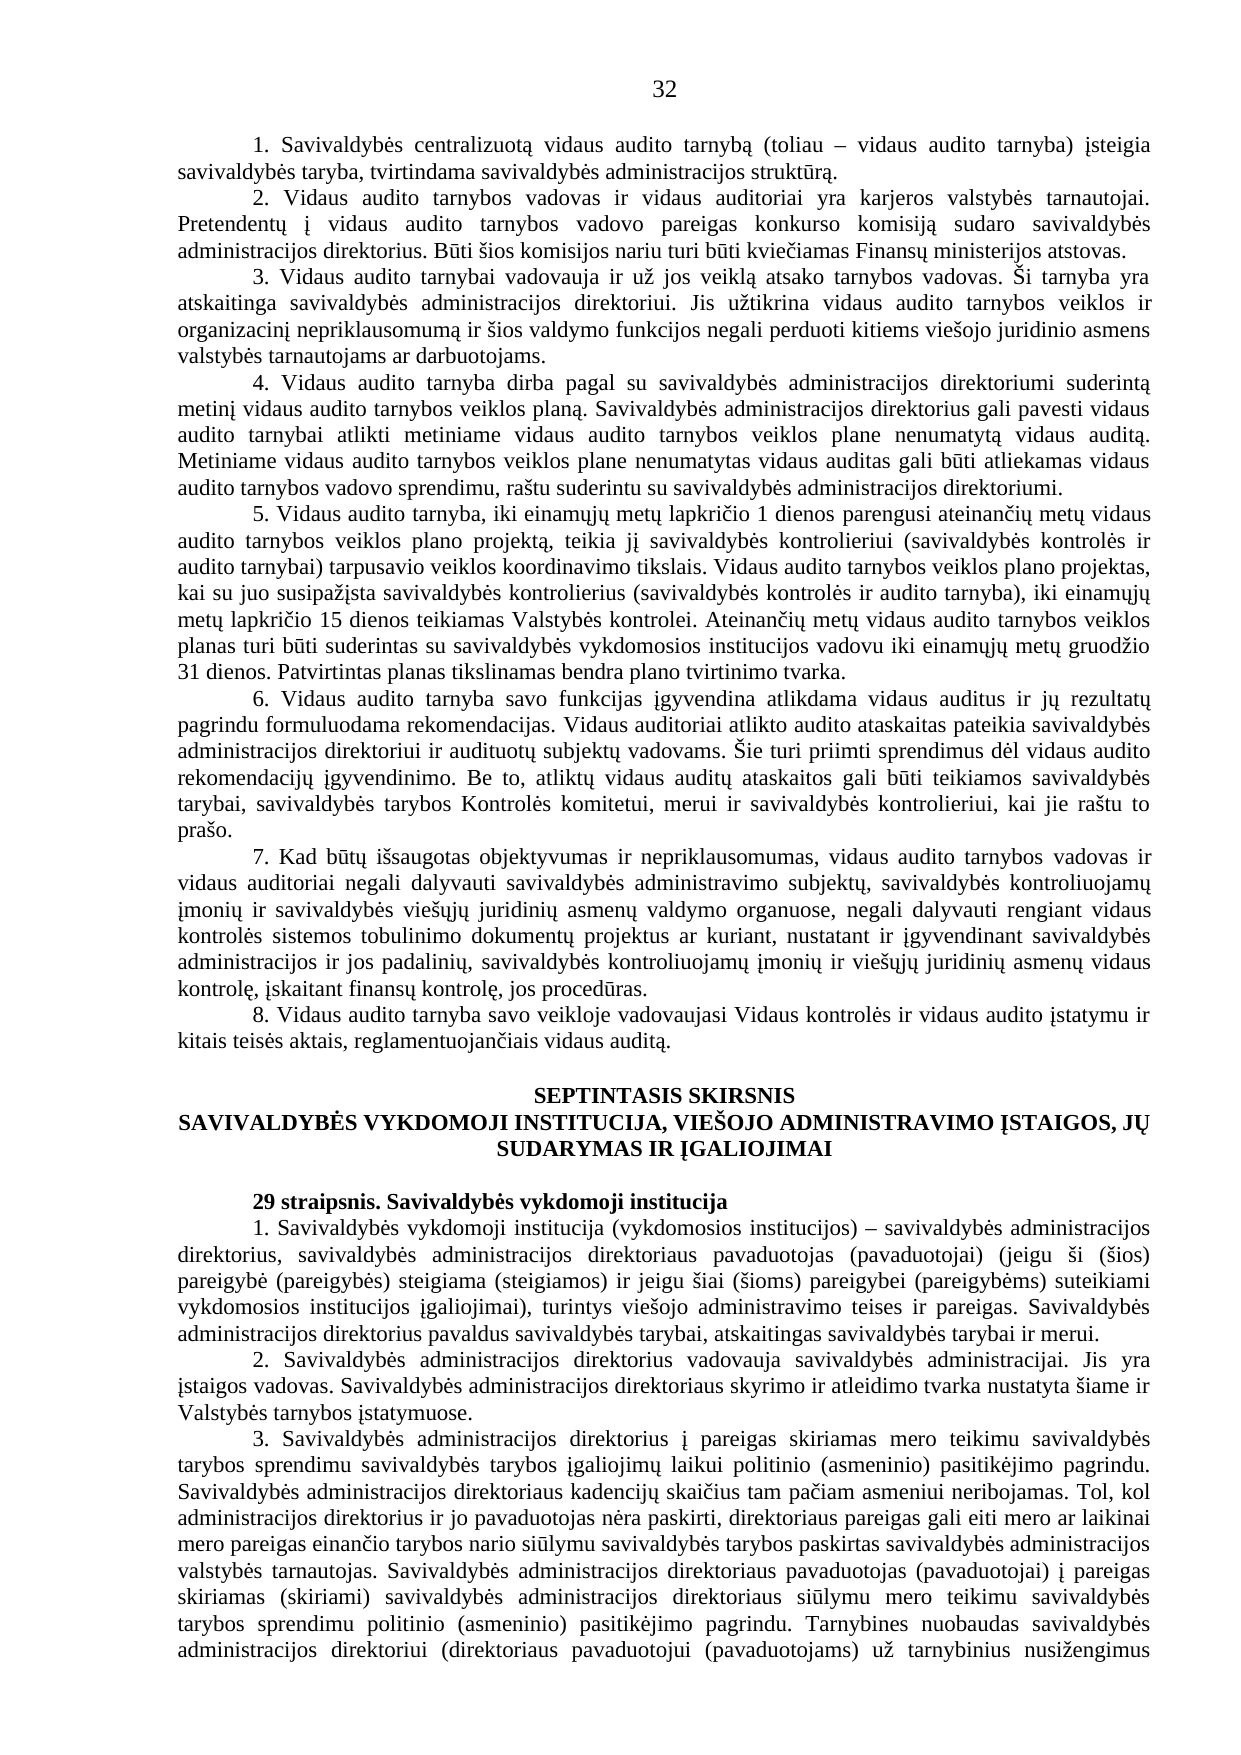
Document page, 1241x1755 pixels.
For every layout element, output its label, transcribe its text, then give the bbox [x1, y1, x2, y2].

text SEPTINTASIS SKIRSNIS [177, 1082, 1152, 1109]
text 3. Vidaus audito tarnybai vadovauja ir už jos veiklą atsako tarnybos vadovas. Ši tarnyba yra atskaitinga savivaldybės administracijos direktoriui. Jis užtikrina vidaus audito tarnybos veiklos ir organizacinį nepriklausomumą ir šios valdymo funkcijos negali perduoti kitiems viešojo juridinio asmens valstybės tarnautojams ar darbuotojams. [177, 263, 1152, 368]
text 4. Vidaus audito tarnyba dirba pagal su savivaldybės administracijos direktoriumi suderintą metinį vidaus audito tarnybos veiklos planą. Savivaldybės administracijos direktorius gali pavesti vidaus audito tarnybai atlikti metiniame vidaus audito tarnybos veiklos plane nenumatytą vidaus auditą. Metiniame vidaus audito tarnybos veiklos plane nenumatytas vidaus auditas gali būti atliekamas vidaus audito tarnybos vadovo sprendimu, raštu suderintu su savivaldybės administracijos direktoriumi. [177, 368, 1152, 500]
text 3. Savivaldybės administracijos direktorius į pareigas skiriamas mero teikimu savivaldybės tarybos sprendimu savivaldybės tarybos įgaliojimų laikui politinio (asmeninio) pasitikėjimo pagrindu. Savivaldybės administracijos direktoriaus kadencijų skaičius tam pačiam asmeniui neribojamas. Tol, kol administracijos direktorius ir jo pavaduotojas nėra paskirti, direktoriaus pareigas gali eiti mero ar laikinai mero pareigas einančio tarybos nario siūlymu savivaldybės tarybos paskirtas savivaldybės administracijos valstybės tarnautojas. Savivaldybės administracijos direktoriaus pavaduotojas (pavaduotojai) į pareigas skiriamas (skiriami) savivaldybės administracijos direktoriaus siūlymu mero teikimu savivaldybės tarybos sprendimu politinio (asmeninio) pasitikėjimo pagrindu. Tarnybines nuobaudas savivaldybės administracijos direktoriui (direktoriaus pavaduotojui (pavaduotojams) už tarnybinius nusižengimus [177, 1425, 1152, 1662]
text SAVIVALDYBĖS VYKDOMOJI INSTITUCIJA, VIEŠOJO ADMINISTRAVIMO ĮSTAIGOS, JŲ SUDARYMAS IR ĮGALIOJIMAI [177, 1109, 1152, 1162]
text 1. Savivaldybės centralizuotą vidaus audito tarnybą (toliau – vidaus audito tarnyba) įsteigia savivaldybės taryba, tvirtindama savivaldybės administracijos struktūrą. [177, 131, 1152, 184]
text 29 straipsnis. Savivaldybės vykdomoji institucija [177, 1188, 1152, 1214]
text 2. Vidaus audito tarnybos vadovas ir vidaus auditoriai yra karjeros valstybės tarnautojai. Pretendentų į vidaus audito tarnybos vadovo pareigas konkurso komisiją sudaro savivaldybės administracijos direktorius. Būti šios komisijos nariu turi būti kviečiamas Finansų ministerijos atstovas. [177, 184, 1152, 263]
text 6. Vidaus audito tarnyba savo funkcijas įgyvendina atlikdama vidaus auditus ir jų rezultatų pagrindu formuluodama rekomendacijas. Vidaus auditoriai atlikto audito ataskaitas pateikia savivaldybės administracijos direktoriui ir audituotų subjektų vadovams. Šie turi priimti sprendimus dėl vidaus audito rekomendacijų įgyvendinimo. Be to, atliktų vidaus auditų ataskaitos gali būti teikiamos savivaldybės tarybai, savivaldybės tarybos Kontrolės komitetui, merui ir savivaldybės kontrolieriui, kai jie raštu to prašo. [177, 685, 1152, 843]
text 5. Vidaus audito tarnyba, iki einamųjų metų lapkričio 1 dienos parengusi ateinančių metų vidaus audito tarnybos veiklos plano projektą, teikia jį savivaldybės kontrolieriui (savivaldybės kontrolės ir audito tarnybai) tarpusavio veiklos koordinavimo tikslais. Vidaus audito tarnybos veiklos plano projektas, kai su juo susipažįsta savivaldybės kontrolierius (savivaldybės kontrolės ir audito tarnyba), iki einamųjų metų lapkričio 15 dienos teikiamas Valstybės kontrolei. Ateinančių metų vidaus audito tarnybos veiklos planas turi būti suderintas su savivaldybės vykdomosios institucijos vadovu iki einamųjų metų gruodžio 31 dienos. Patvirtintas planas tikslinamas bendra plano tvirtinimo tvarka. [177, 500, 1152, 685]
text 2. Savivaldybės administracijos direktorius vadovauja savivaldybės administracijai. Jis yra įstaigos vadovas. Savivaldybės administracijos direktoriaus skyrimo ir atleidimo tvarka nustatyta šiame ir Valstybės tarnybos įstatymuose. [177, 1346, 1152, 1425]
text 7. Kad būtų išsaugotas objektyvumas ir nepriklausomumas, vidaus audito tarnybos vadovas ir vidaus auditoriai negali dalyvauti savivaldybės administravimo subjektų, savivaldybės kontroliuojamų įmonių ir savivaldybės viešųjų juridinių asmenų valdymo organuose, negali dalyvauti rengiant vidaus kontrolės sistemos tobulinimo dokumentų projektus ar kuriant, nustatant ir įgyvendinant savivaldybės administracijos ir jos padalinių, savivaldybės kontroliuojamų įmonių ir viešųjų juridinių asmenų vidaus kontrolę, įskaitant finansų kontrolę, jos procedūras. [177, 843, 1152, 1001]
text 1. Savivaldybės vykdomoji institucija (vykdomosios institucijos) – savivaldybės administracijos direktorius, savivaldybės administracijos direktoriaus pavaduotojas (pavaduotojai) (jeigu ši (šios) pareigybė (pareigybės) steigiama (steigiamos) ir jeigu šiai (šioms) pareigybei (pareigybėms) suteikiami vykdomosios institucijos įgaliojimai), turintys viešojo administravimo teises ir pareigas. Savivaldybės administracijos direktorius pavaldus savivaldybės tarybai, atskaitingas savivaldybės tarybai ir merui. [177, 1214, 1152, 1346]
text 8. Vidaus audito tarnyba savo veikloje vadovaujasi Vidaus kontrolės ir vidaus audito įstatymu ir kitais teisės aktais, reglamentuojančiais vidaus auditą. [177, 1001, 1152, 1054]
